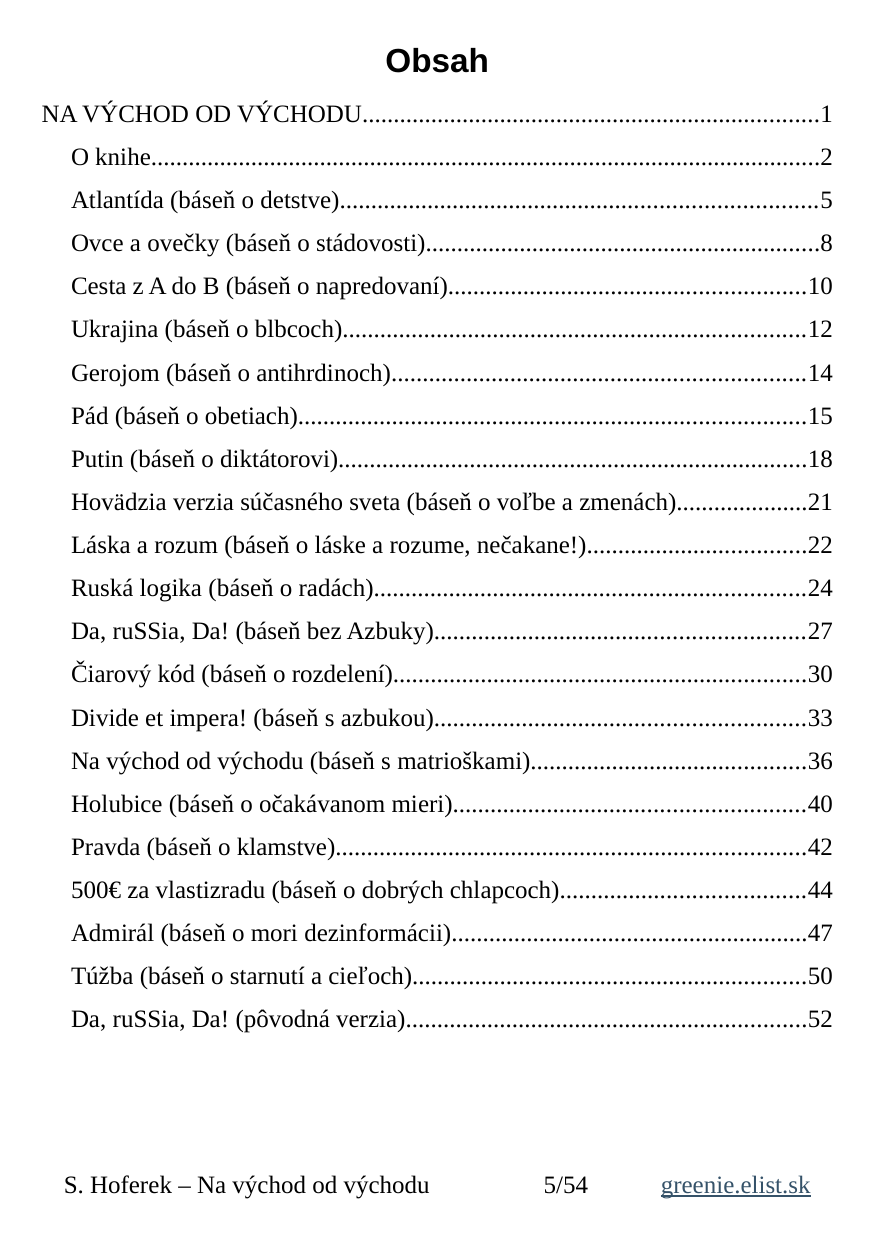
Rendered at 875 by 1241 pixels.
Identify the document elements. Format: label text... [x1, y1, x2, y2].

text Holubice (báseň o očakávanom mieri) 40 [71, 789, 833, 818]
text Da, ruSSia, Da! (pôvodná verzia) 52 [71, 1004, 833, 1033]
text Ukrajina (báseň o blbcoch) 12 [71, 314, 833, 343]
text Atlantída (báseň o detstve) 5 [71, 185, 833, 214]
text Túžba (báseň o starnutí a cieľoch) 50 [71, 961, 833, 990]
text Divide et impera! (báseň s azbukou) 33 [71, 703, 833, 731]
text Cesta z A do B (báseň o napredovaní) 10 [71, 271, 833, 300]
text NA VÝCHOD OD VÝCHODU 1 [41, 99, 833, 128]
text Čiarový kód (báseň o rozdelení) 30 [71, 659, 833, 688]
text Ovce a ovečky (báseň o stádovosti) 8 [71, 228, 833, 257]
text Láska a rozum (báseň o láske a rozume, nečakane!) 22 [71, 530, 833, 559]
text Gerojom (báseň o antihrdinoch) 14 [71, 358, 833, 386]
text Admirál (báseň o mori dezinformácii) 47 [71, 918, 833, 947]
text Ruská logika (báseň o radách) 24 [71, 573, 833, 602]
text 500€ za vlastizradu (báseň o dobrých chlapcoch) 44 [71, 875, 833, 904]
text Pravda (báseň o klamstve) 42 [71, 832, 833, 861]
text Da, ruSSia, Da! (báseň bez Azbuky) 27 [71, 616, 833, 645]
subtitle Obsah [41, 41, 833, 80]
text Pád (báseň o obetiach) 15 [71, 401, 833, 429]
text Na východ od východu (báseň s matrioškami) 36 [71, 746, 833, 774]
text Putin (báseň o diktátorovi) 18 [71, 444, 833, 473]
text Hovädzia verzia súčasného sveta (báseň o voľbe a zmenách) 21 [71, 487, 833, 516]
text O knihe 2 [71, 142, 833, 171]
